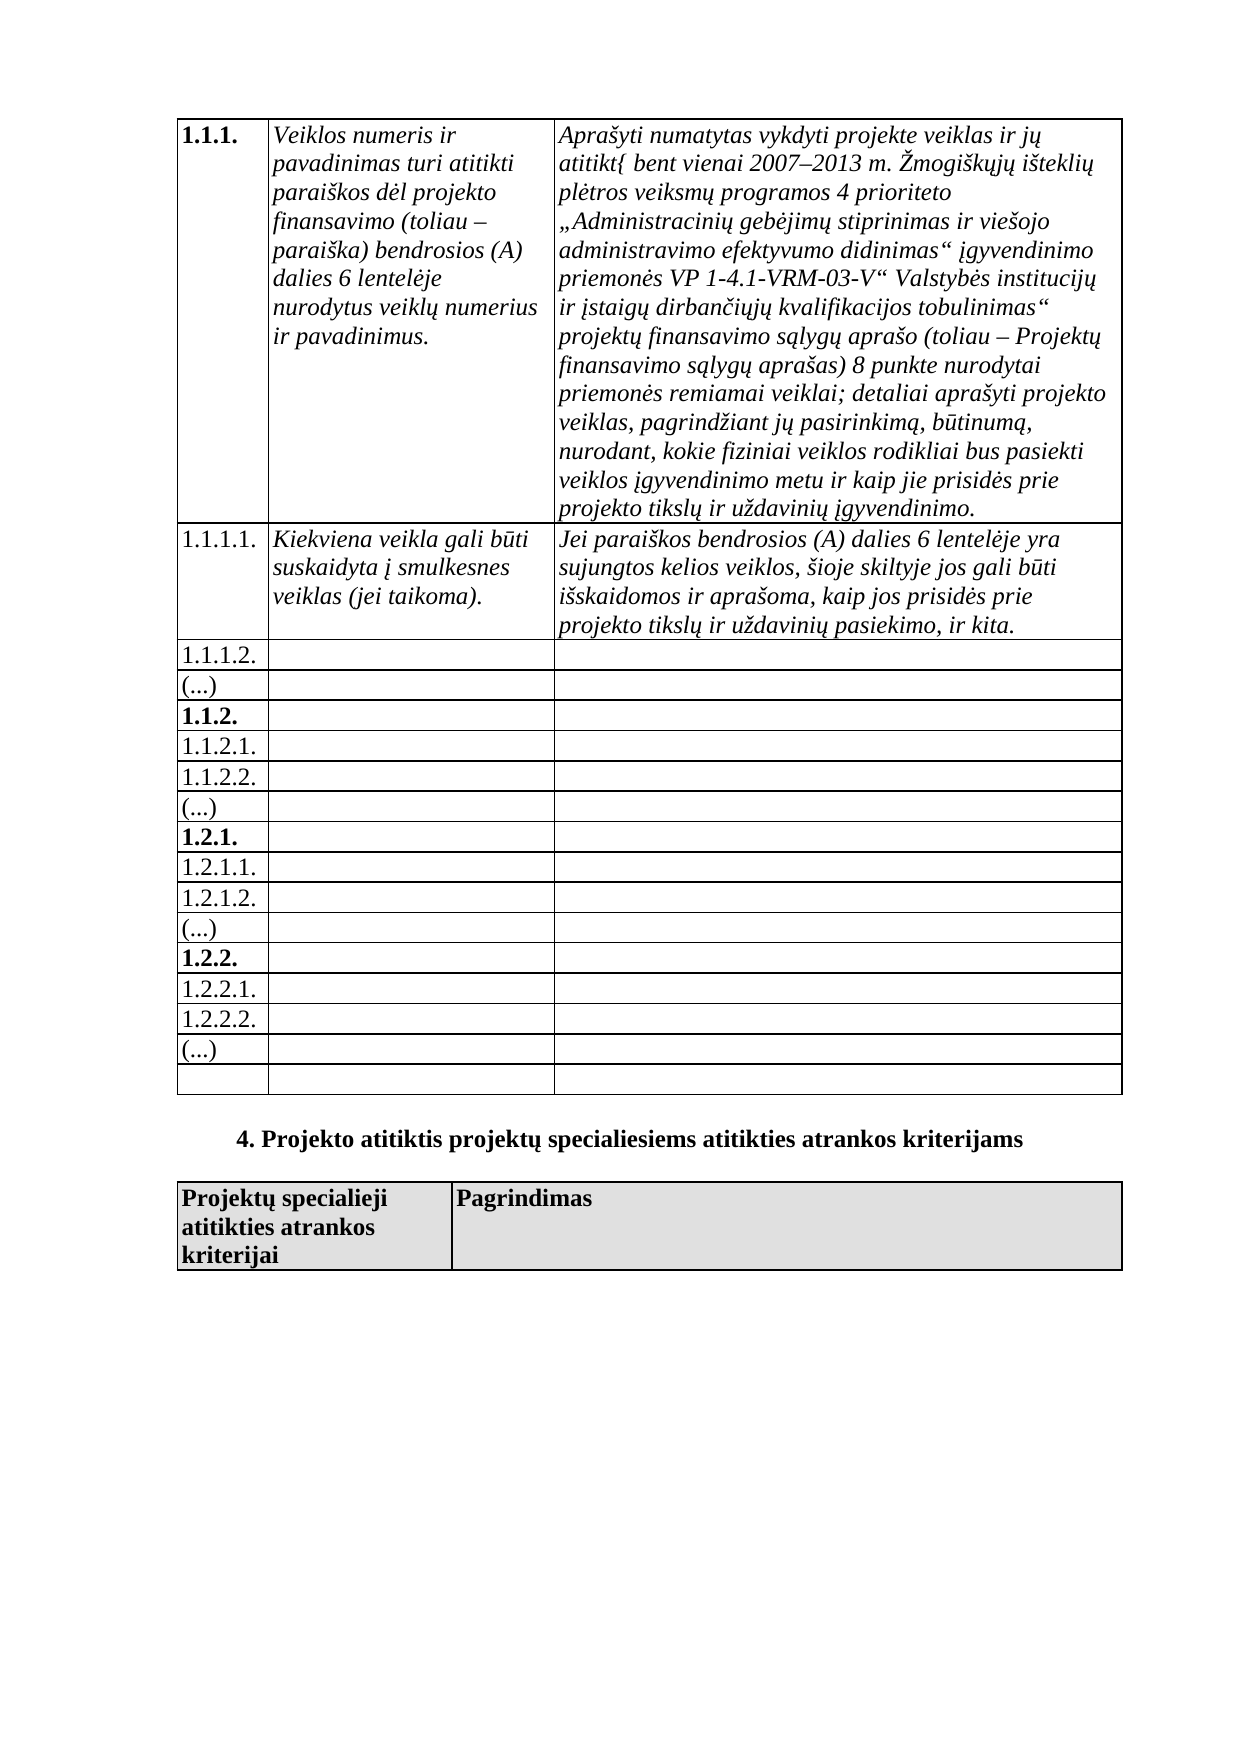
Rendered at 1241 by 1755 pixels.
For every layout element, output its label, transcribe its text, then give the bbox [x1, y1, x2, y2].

table_cell Veiklos numeris ir pavadinimas turi atitikti paraiškos dėl projekto finansavimo (toliau – paraiška) bendrosios (A) dalies 6 lentelėje nurodytus veiklų numerius ir pavadinimus. [269, 120, 554, 522]
table_cell 1.1.1.1. [178, 524, 268, 639]
text 4. Projekto atitiktis projektų specialiesiems atitikties atrankos kriterijams [177, 1124, 1122, 1152]
table_cell (...) [178, 792, 268, 821]
table_cell [555, 701, 1121, 730]
table_cell 1.2.1.1. [178, 853, 268, 881]
table_cell Kiekviena veikla gali būti suskaidyta į smulkesnes veiklas (jei taikoma). [269, 524, 554, 639]
table_cell Jei paraiškos bendrosios (A) dalies 6 lentelėje yra sujungtos kelios veiklos, šioje skiltyje jos gali būti išskaidomos ir aprašoma, kaip jos prisidės prie projekto tikslų ir uždavinių pasiekimo, ir kita. [555, 524, 1121, 639]
table_cell 1.1.2.2. [178, 762, 268, 790]
table_cell 1.2.2. [178, 943, 268, 972]
table_cell 1.1.2. [178, 701, 268, 730]
table_cell 1.1.1. [178, 120, 268, 522]
table_header Pagrindimas [453, 1183, 1121, 1269]
table_cell [269, 1035, 554, 1063]
table_cell 1.2.1. [178, 822, 268, 851]
table_cell [555, 853, 1121, 881]
table_cell [269, 822, 554, 851]
table_cell [555, 792, 1121, 821]
table_cell [269, 762, 554, 790]
table_cell [555, 913, 1121, 942]
table_cell [269, 883, 554, 912]
table_cell [269, 792, 554, 821]
table_cell [269, 640, 554, 669]
table_cell [555, 943, 1121, 972]
table_cell 1.2.2.1. [178, 974, 268, 1002]
table_cell [555, 974, 1121, 1002]
table_cell [269, 853, 554, 881]
table_cell (...) [178, 913, 268, 942]
table_cell [555, 671, 1121, 699]
table_cell 1.1.1.2. [178, 640, 268, 669]
table_cell [269, 701, 554, 730]
table_header Projektų specialieji atitikties atrankos kriterijai [178, 1183, 451, 1269]
table_cell Aprašyti numatytas vykdyti projekte veiklas ir jų atitikt{ bent vienai 2007–2013 m. Žmogiškųjų išteklių plėtros veiksmų programos 4 prioriteto „Administracinių gebėjimų stiprinimas ir viešojo administravimo efektyvumo didinimas“ įgyvendinimo priemonės VP 1-4.1-VRM-03-V“ Valstybės institucijų ir įstaigų dirbančiųjų kvalifikacijos tobulinimas“ projektų finansavimo sąlygų aprašo (toliau – Projektų finansavimo sąlygų aprašas) 8 punkte nurodytai priemonės remiamai veiklai; detaliai aprašyti projekto veiklas, pagrindžiant jų pasirinkimą, būtinumą, nurodant, kokie fiziniai veiklos rodikliai bus pasiekti veiklos įgyvendinimo metu ir kaip jie prisidės prie projekto tikslų ir uždavinių įgyvendinimo. [555, 120, 1121, 522]
table_cell [269, 974, 554, 1002]
table_cell [555, 1035, 1121, 1063]
table_cell [269, 671, 554, 699]
table_cell [555, 640, 1121, 669]
table_cell [269, 943, 554, 972]
table_cell 1.1.2.1. [178, 731, 268, 760]
table_cell 1.2.2.2. [178, 1004, 268, 1033]
table_cell [555, 1004, 1121, 1033]
table_cell [555, 731, 1121, 760]
table_cell (...) [178, 671, 268, 699]
table_cell [269, 1065, 554, 1093]
table_cell [269, 913, 554, 942]
table_cell [555, 822, 1121, 851]
table_cell [555, 1065, 1121, 1093]
table_cell [269, 731, 554, 760]
table_cell (...) [178, 1035, 268, 1063]
table_cell [269, 1004, 554, 1033]
table_cell [555, 883, 1121, 912]
table_cell [178, 1065, 268, 1093]
table_cell [555, 762, 1121, 790]
table_cell 1.2.1.2. [178, 883, 268, 912]
